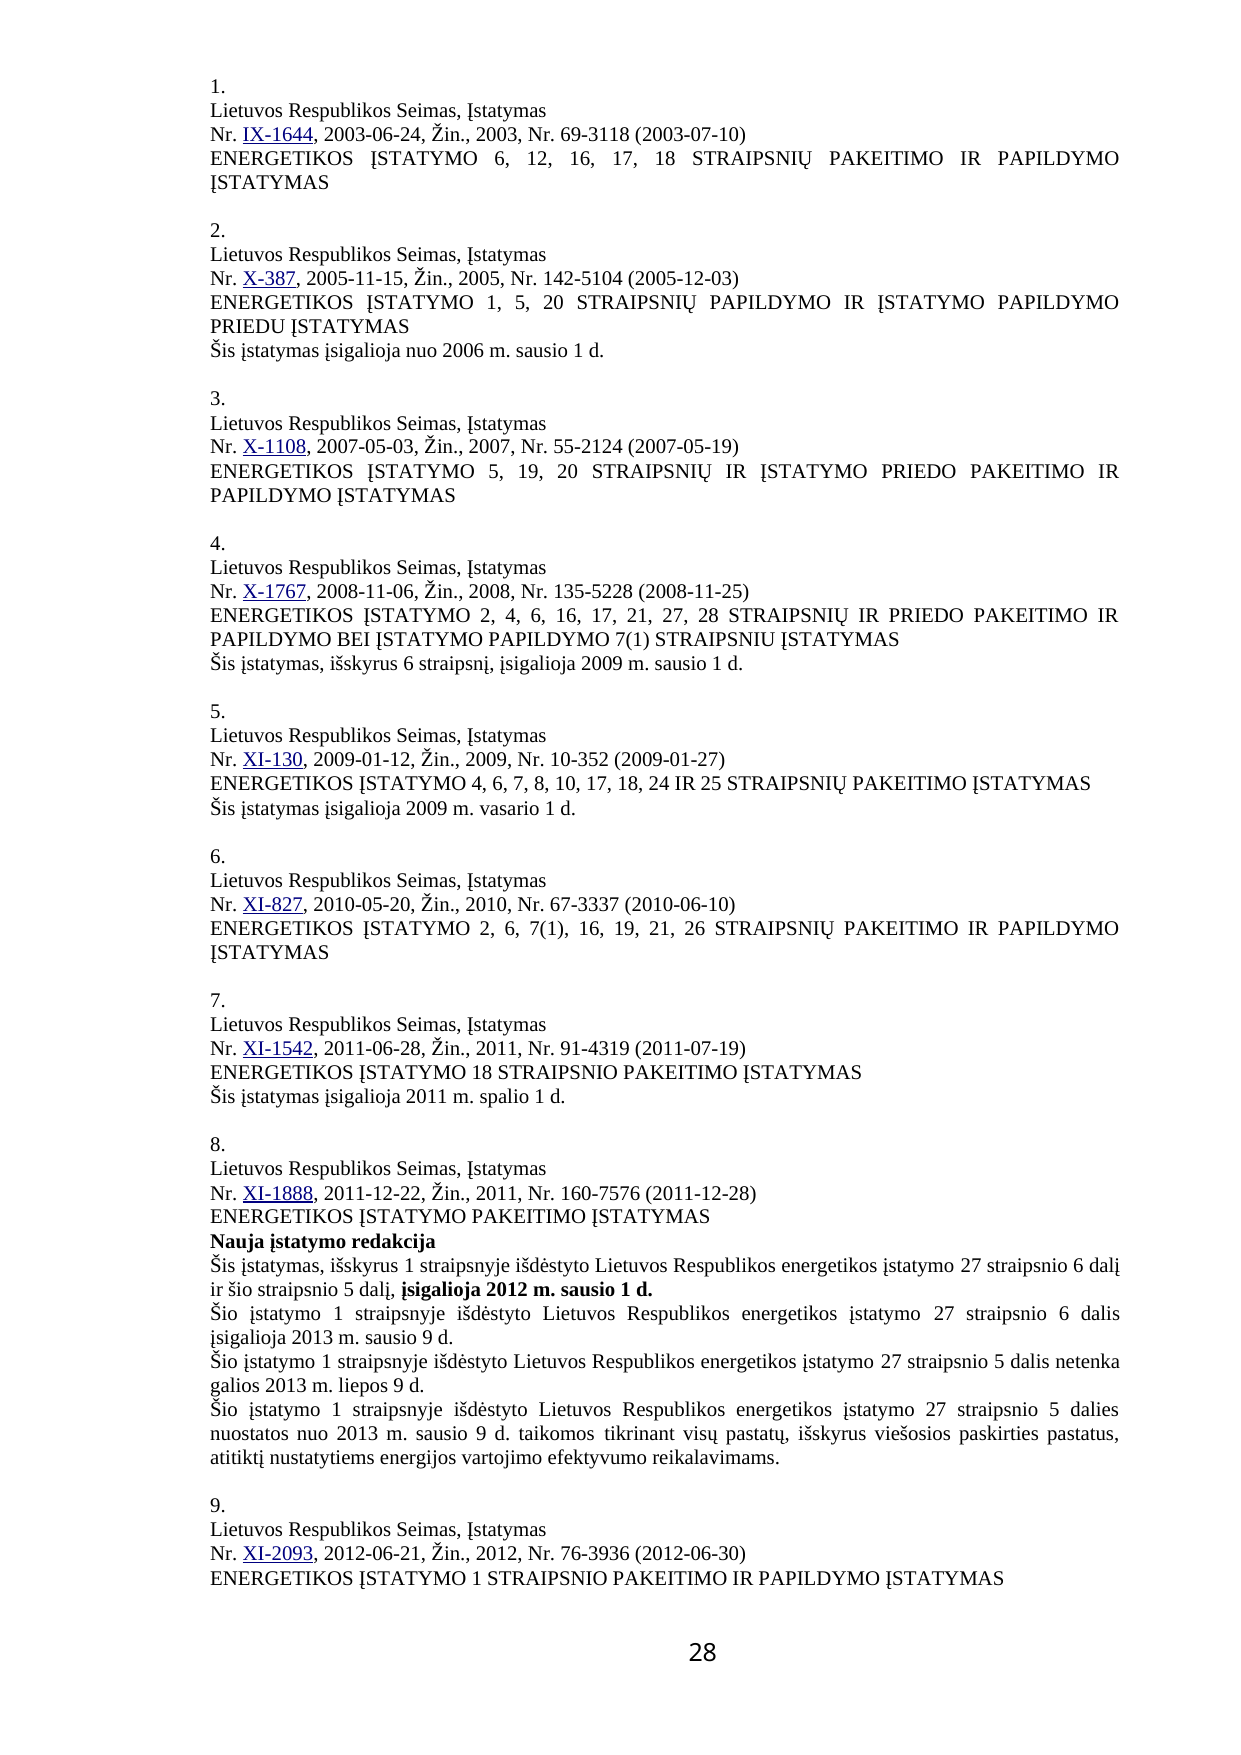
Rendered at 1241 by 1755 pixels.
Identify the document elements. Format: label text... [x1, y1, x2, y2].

text Lietuvos Respublikos Seimas, Įstatymas [210, 555, 1120, 579]
text 9. [210, 1493, 1120, 1517]
text Nauja įstatymo redakcija [210, 1228, 1120, 1253]
text Nr. XI-1888, 2011-12-22, Žin., 2011, Nr. 160-7576 (2011-12-28) [210, 1180, 1120, 1204]
text ENERGETIKOS ĮSTATYMO PAKEITIMO ĮSTATYMAS [210, 1204, 1120, 1228]
text Šis įstatymas įsigalioja 2009 m. vasario 1 d. [210, 795, 1120, 819]
text Lietuvos Respublikos Seimas, Įstatymas [210, 410, 1120, 434]
text Šis įstatymas, išskyrus 1 straipsnyje išdėstyto Lietuvos Respublikos energetikos įstatymo 27 straipsnio 6 dalį ir šio straipsnio 5 dalį, įsigalioja 2012 m. sausio 1 d. [210, 1253, 1120, 1301]
text Šis įstatymas įsigalioja 2011 m. spalio 1 d. [210, 1084, 1120, 1108]
text ENERGETIKOS ĮSTATYMO 1 STRAIPSNIO PAKEITIMO IR PAPILDYMO ĮSTATYMAS [210, 1565, 1120, 1589]
text Lietuvos Respublikos Seimas, Įstatymas [210, 242, 1120, 266]
text 7. [210, 988, 1120, 1012]
text 3. [210, 386, 1120, 410]
text ENERGETIKOS ĮSTATYMO 4, 6, 7, 8, 10, 17, 18, 24 IR 25 STRAIPSNIŲ PAKEITIMO ĮSTATYMAS [210, 771, 1120, 795]
text Nr. XI-130, 2009-01-12, Žin., 2009, Nr. 10-352 (2009-01-27) [210, 747, 1120, 771]
text Nr. X-387, 2005-11-15, Žin., 2005, Nr. 142-5104 (2005-12-03) [210, 266, 1120, 290]
text 6. [210, 843, 1120, 868]
text Nr. XI-827, 2010-05-20, Žin., 2010, Nr. 67-3337 (2010-06-10) [210, 892, 1120, 916]
text Nr. IX-1644, 2003-06-24, Žin., 2003, Nr. 69-3118 (2003-07-10) [210, 122, 1120, 146]
text Šis įstatymas, išskyrus 6 straipsnį, įsigalioja 2009 m. sausio 1 d. [210, 651, 1120, 675]
text ENERGETIKOS ĮSTATYMO 18 STRAIPSNIO PAKEITIMO ĮSTATYMAS [210, 1060, 1120, 1084]
text Nr. X-1108, 2007-05-03, Žin., 2007, Nr. 55-2124 (2007-05-19) [210, 434, 1120, 458]
text 5. [210, 699, 1120, 723]
text Nr. X-1767, 2008-11-06, Žin., 2008, Nr. 135-5228 (2008-11-25) [210, 579, 1120, 603]
text ENERGETIKOS ĮSTATYMO 5, 19, 20 STRAIPSNIŲ IR ĮSTATYMO PRIEDO PAKEITIMO IR PAPILDYMO ĮSTATYMAS [210, 458, 1120, 507]
text Lietuvos Respublikos Seimas, Įstatymas [210, 868, 1120, 892]
text 8. [210, 1132, 1120, 1156]
text 4. [210, 531, 1120, 555]
text Nr. XI-1542, 2011-06-28, Žin., 2011, Nr. 91-4319 (2011-07-19) [210, 1036, 1120, 1060]
text ENERGETIKOS ĮSTATYMO 1, 5, 20 STRAIPSNIŲ PAPILDYMO IR ĮSTATYMO PAPILDYMO PRIEDU ĮSTATYMAS [210, 290, 1120, 338]
text ENERGETIKOS ĮSTATYMO 2, 6, 7(1), 16, 19, 21, 26 STRAIPSNIŲ PAKEITIMO IR PAPILDYMO ĮSTATYMAS [210, 916, 1120, 964]
text Šio įstatymo 1 straipsnyje išdėstyto Lietuvos Respublikos energetikos įstatymo 27 straipsnio 6 dalis įsigalioja 2013 m. sausio 9 d. [210, 1301, 1120, 1349]
text Lietuvos Respublikos Seimas, Įstatymas [210, 98, 1120, 122]
text 1. [210, 73, 1120, 98]
text Šio įstatymo 1 straipsnyje išdėstyto Lietuvos Respublikos energetikos įstatymo 27 straipsnio 5 dalies nuostatos nuo 2013 m. sausio 9 d. taikomos tikrinant visų pastatų, išskyrus viešosios paskirties pastatus, atitiktį nustatytiems energijos vartojimo efektyvumo reikalavimams. [210, 1397, 1120, 1469]
text Lietuvos Respublikos Seimas, Įstatymas [210, 723, 1120, 747]
text Lietuvos Respublikos Seimas, Įstatymas [210, 1156, 1120, 1180]
text Šis įstatymas įsigalioja nuo 2006 m. sausio 1 d. [210, 338, 1120, 362]
text Nr. XI-2093, 2012-06-21, Žin., 2012, Nr. 76-3936 (2012-06-30) [210, 1541, 1120, 1565]
text Lietuvos Respublikos Seimas, Įstatymas [210, 1012, 1120, 1036]
text Lietuvos Respublikos Seimas, Įstatymas [210, 1517, 1120, 1541]
text ENERGETIKOS ĮSTATYMO 2, 4, 6, 16, 17, 21, 27, 28 STRAIPSNIŲ IR PRIEDO PAKEITIMO IR PAPILDYMO BEI ĮSTATYMO PAPILDYMO 7(1) STRAIPSNIU ĮSTATYMAS [210, 603, 1120, 651]
text ENERGETIKOS ĮSTATYMO 6, 12, 16, 17, 18 STRAIPSNIŲ PAKEITIMO IR PAPILDYMO ĮSTATYMAS [210, 146, 1120, 194]
text 2. [210, 218, 1120, 242]
text Šio įstatymo 1 straipsnyje išdėstyto Lietuvos Respublikos energetikos įstatymo 27 straipsnio 5 dalis netenka galios 2013 m. liepos 9 d. [210, 1349, 1120, 1397]
